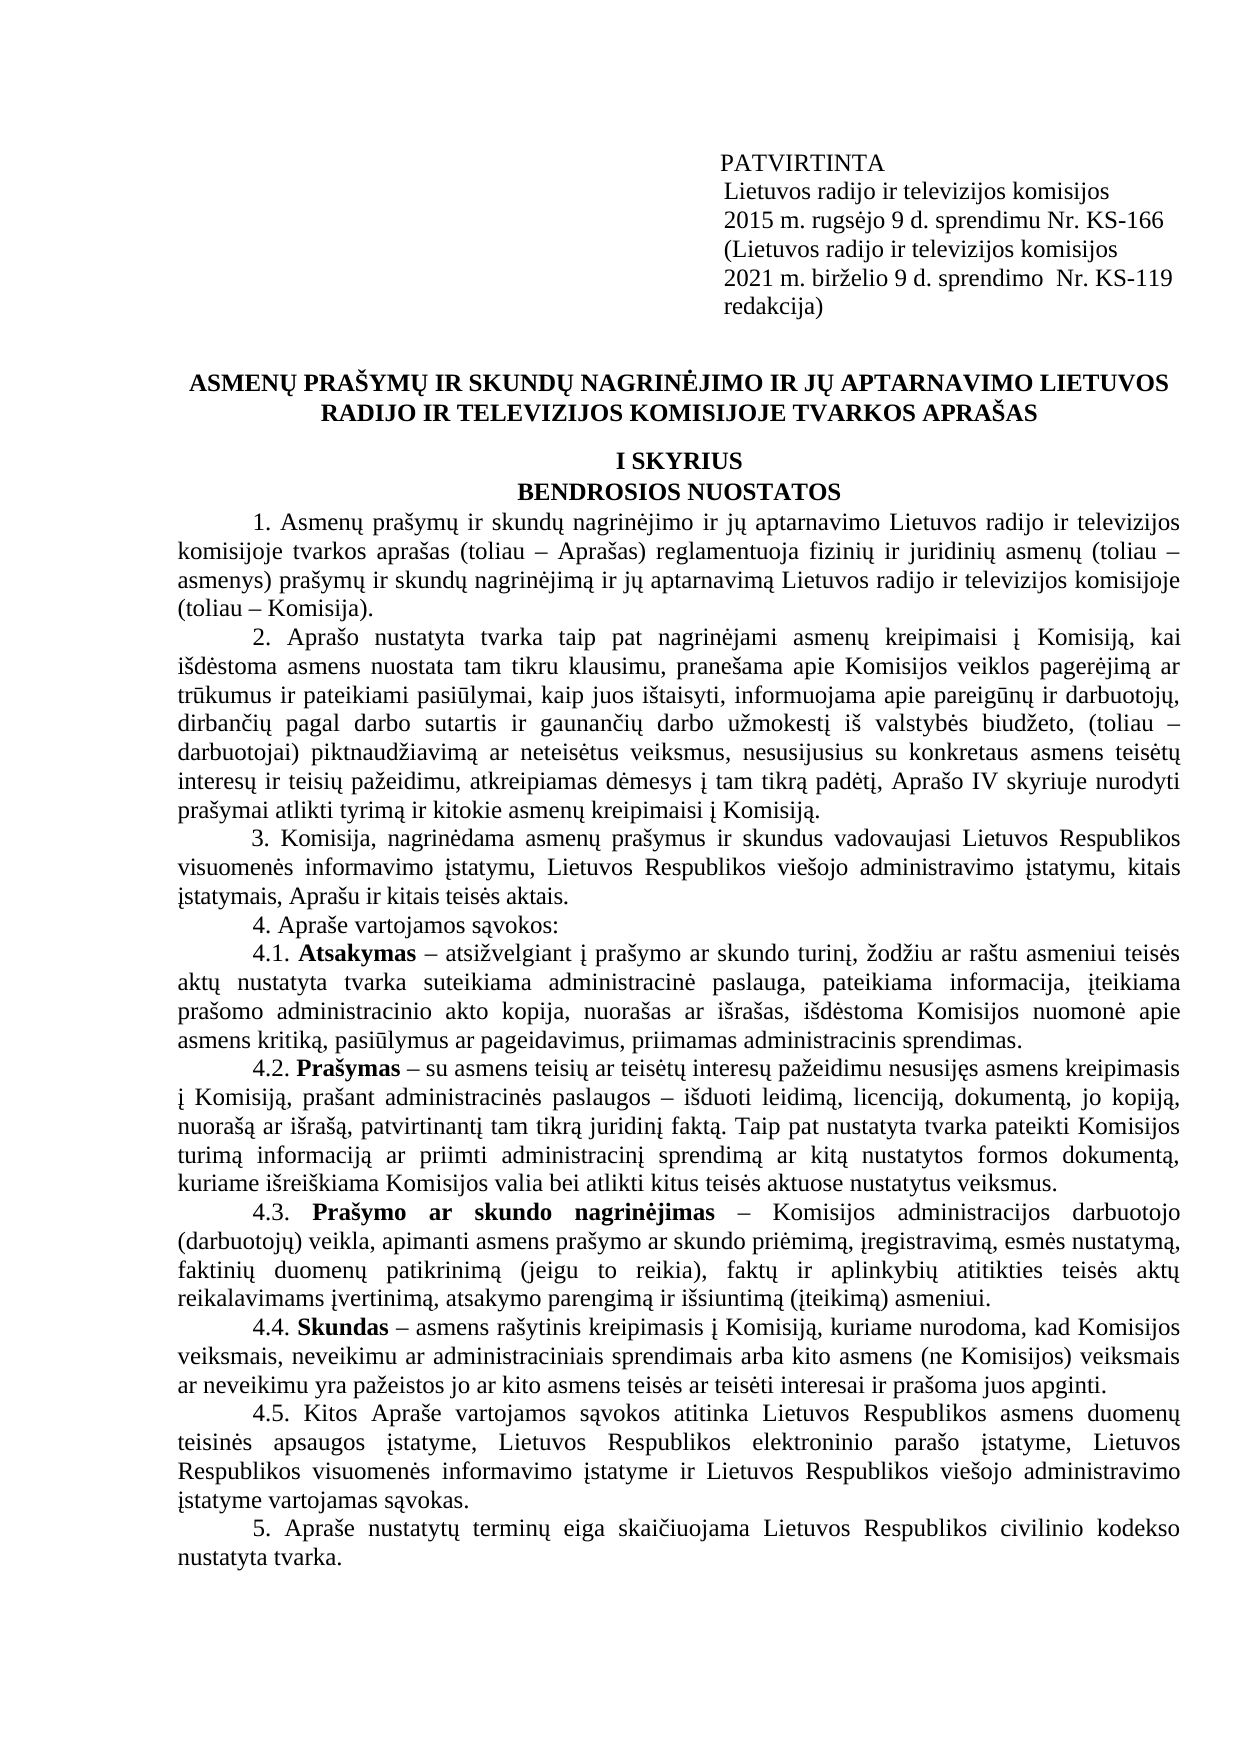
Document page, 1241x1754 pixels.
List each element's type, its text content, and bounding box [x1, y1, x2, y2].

text 2015 m. rugsėjo 9 d. sprendimu Nr. KS-166 [177, 205, 1181, 234]
text 1. Asmenų prašymų ir skundų nagrinėjimo ir jų aptarnavimo Lietuvos radijo ir televizijos komisijoje tvarkos aprašas (toliau – Aprašas) reglamentuoja fizinių ir juridinių asmenų (toliau – asmenys) prašymų ir skundų nagrinėjimą ir jų aptarnavimą Lietuvos radijo ir televizijos komisijoje (toliau – Komisija). [177, 507, 1181, 622]
text 4. Apraše vartojamos sąvokos: [177, 910, 1181, 938]
text Lietuvos radijo ir televizijos komisijos [177, 176, 1181, 205]
text 2021 m. birželio 9 d. sprendimo Nr. KS-119 [177, 263, 1181, 291]
text 4.3. Prašymo ar skundo nagrinėjimas – Komisijos administracijos darbuotojo (darbuotojų) veikla, apimanti asmens prašymo ar skundo priėmimą, įregistravimą, esmės nustatymą, faktinių duomenų patikrinimą (jeigu to reikia), faktų ir aplinkybių atitikties teisės aktų reikalavimams įvertinimą, atsakymo parengimą ir išsiuntimą (įteikimą) asmeniui. [177, 1197, 1181, 1312]
text 3. Komisija, nagrinėdama asmenų prašymus ir skundus vadovaujasi Lietuvos Respublikos visuomenės informavimo įstatymu, Lietuvos Respublikos viešojo administravimo įstatymu, kitais įstatymais, Aprašu ir kitais teisės aktais. [177, 823, 1181, 910]
text 2. Aprašo nustatyta tvarka taip pat nagrinėjami asmenų kreipimaisi į Komisiją, kai išdėstoma asmens nuostata tam tikru klausimu, pranešama apie Komisijos veiklos pagerėjimą ar trūkumus ir pateikiami pasiūlymai, kaip juos ištaisyti, informuojama apie pareigūnų ir darbuotojų, dirbančių pagal darbo sutartis ir gaunančių darbo užmokestį iš valstybės biudžeto, (toliau – darbuotojai) piktnaudžiavimą ar neteisėtus veiksmus, nesusijusius su konkretaus asmens teisėtų interesų ir teisių pažeidimu, atkreipiamas dėmesys į tam tikrą padėtį, Aprašo IV skyriuje nurodyti prašymai atlikti tyrimą ir kitokie asmenų kreipimaisi į Komisiją. [177, 622, 1181, 823]
text 4.4. Skundas – asmens rašytinis kreipimasis į Komisiją, kuriame nurodoma, kad Komisijos veiksmais, neveikimu ar administraciniais sprendimais arba kito asmens (ne Komisijos) veiksmais ar neveikimu yra pažeistos jo ar kito asmens teisės ar teisėti interesai ir prašoma juos apginti. [177, 1312, 1181, 1398]
text BENDROSIOS NUOSTATOS [177, 477, 1181, 505]
text 5. Apraše nustatytų terminų eiga skaičiuojama Lietuvos Respublikos civilinio kodekso nustatyta tvarka. [177, 1513, 1181, 1571]
text I SKYRIUS [177, 446, 1181, 474]
text (Lietuvos radijo ir televizijos komisijos [177, 234, 1181, 263]
text ASMENŲ PRAŠYMŲ IR SKUNDŲ NAGRINĖJIMO IR JŲ APTARNAVIMO LIETUVOS RADIJO IR TELEVIZIJOS KOMISIJOJE TVARKOS APRAŠAS [177, 368, 1181, 427]
text PATVIRTINTA [177, 148, 1181, 176]
text 4.5. Kitos Apraše vartojamos sąvokos atitinka Lietuvos Respublikos asmens duomenų teisinės apsaugos įstatyme, Lietuvos Respublikos elektroninio parašo įstatyme, Lietuvos Respublikos visuomenės informavimo įstatyme ir Lietuvos Respublikos viešojo administravimo įstatyme vartojamas sąvokas. [177, 1398, 1181, 1513]
text 4.1. Atsakymas – atsižvelgiant į prašymo ar skundo turinį, žodžiu ar raštu asmeniui teisės aktų nustatyta tvarka suteikiama administracinė paslauga, pateikiama informacija, įteikiama prašomo administracinio akto kopija, nuorašas ar išrašas, išdėstoma Komisijos nuomonė apie asmens kritiką, pasiūlymus ar pageidavimus, priimamas administracinis sprendimas. [177, 938, 1181, 1053]
text 4.2. Prašymas – su asmens teisių ar teisėtų interesų pažeidimu nesusijęs asmens kreipimasis į Komisiją, prašant administracinės paslaugos – išduoti leidimą, licenciją, dokumentą, jo kopiją, nuorašą ar išrašą, patvirtinantį tam tikrą juridinį faktą. Taip pat nustatyta tvarka pateikti Komisijos turimą informaciją ar priimti administracinį sprendimą ar kitą nustatytos formos dokumentą, kuriame išreiškiama Komisijos valia bei atlikti kitus teisės aktuose nustatytus veiksmus. [177, 1053, 1181, 1197]
text redakcija) [177, 291, 1181, 320]
